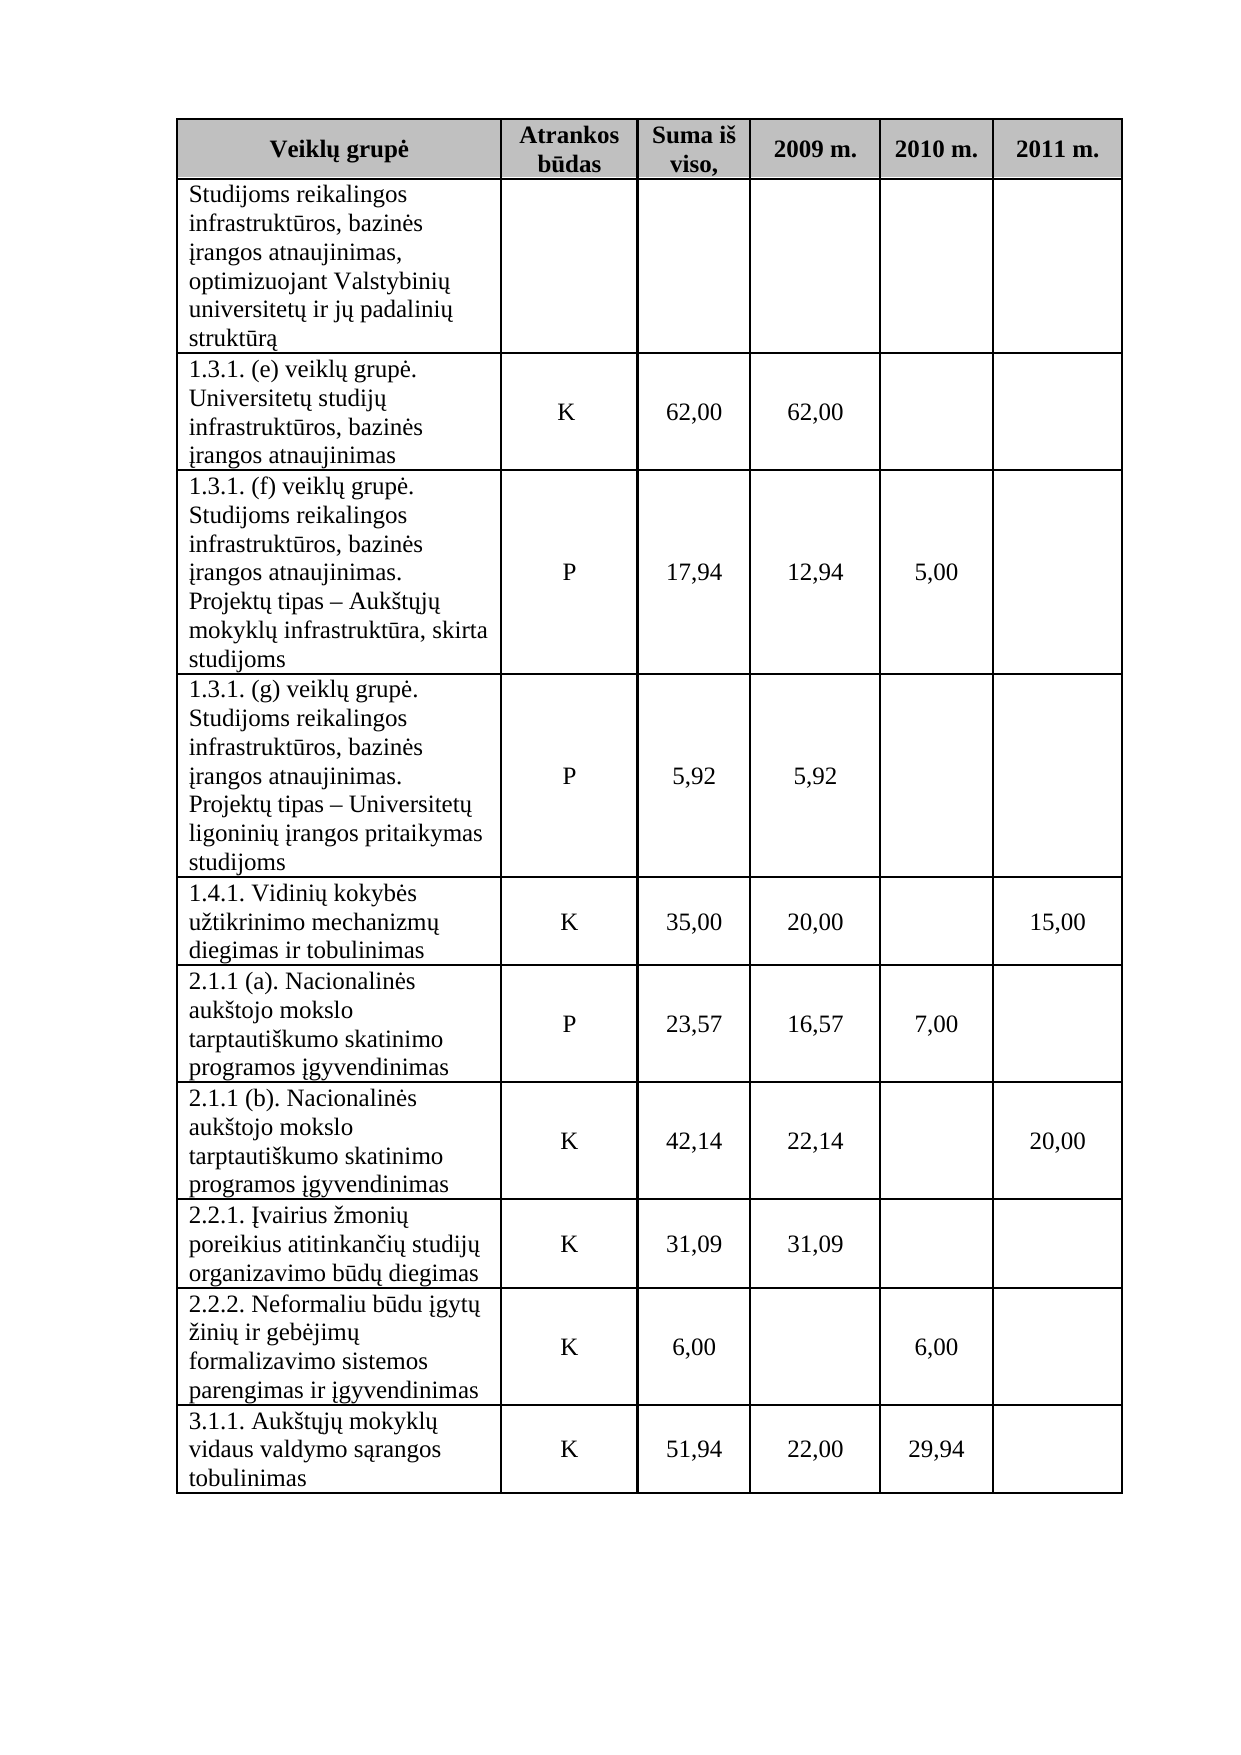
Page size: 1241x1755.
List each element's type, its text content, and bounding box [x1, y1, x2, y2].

table_cell [994, 675, 1121, 876]
table_header 2011 m. [994, 120, 1121, 177]
table_header 2010 m. [881, 120, 992, 177]
table_cell K [502, 1200, 636, 1287]
table_cell 2.2.1. Įvairius žmonių poreikius atitinkančių studijų organizavimo būdų diegimas [178, 1200, 500, 1287]
table_cell 20,00 [751, 878, 879, 964]
table_cell 2.2.2. Neformaliu būdu įgytų žinių ir gebėjimų formalizavimo sistemos parengimas ir įgyvendinimas [178, 1289, 500, 1404]
table_cell K [502, 1083, 636, 1198]
table_cell 31,09 [751, 1200, 879, 1287]
table_cell 62,00 [751, 354, 879, 469]
table_cell 6,00 [881, 1289, 992, 1404]
table_cell 1.3.1. (f) veiklų grupė. Studijoms reikalingos infrastruktūros, bazinės įrangos atnaujinimas. Projektų tipas – Aukštųjų mokyklų infrastruktūra, skirta studijoms [178, 471, 500, 672]
table_cell 1.3.1. (e) veiklų grupė. Universitetų studijų infrastruktūros, bazinės įrangos atnaujinimas [178, 354, 500, 469]
table_cell 20,00 [994, 1083, 1121, 1198]
table_cell [751, 1289, 879, 1404]
table_cell [881, 1200, 992, 1287]
table_cell P [502, 471, 636, 672]
table_cell 62,00 [639, 354, 749, 469]
table_cell [881, 1083, 992, 1198]
table_cell [994, 966, 1121, 1081]
table_cell 42,14 [639, 1083, 749, 1198]
table_cell Studijoms reikalingos infrastruktūros, bazinės įrangos atnaujinimas, optimizuojant Valstybinių universitetų ir jų padalinių struktūrą [178, 180, 500, 352]
table_cell 17,94 [639, 471, 749, 672]
table_cell [751, 180, 879, 352]
table_cell P [502, 966, 636, 1081]
table_cell 23,57 [639, 966, 749, 1081]
table_cell 5,92 [751, 675, 879, 876]
table_cell 7,00 [881, 966, 992, 1081]
table_cell [994, 354, 1121, 469]
table_cell [881, 878, 992, 964]
table_cell 31,09 [639, 1200, 749, 1287]
table_cell 1.3.1. (g) veiklų grupė. Studijoms reikalingos infrastruktūros, bazinės įrangos atnaujinimas. Projektų tipas – Universitetų ligoninių įrangos pritaikymas studijoms [178, 675, 500, 876]
table_cell [881, 675, 992, 876]
table_header Veiklų grupė [178, 120, 500, 177]
table_cell 22,14 [751, 1083, 879, 1198]
table_cell [994, 471, 1121, 672]
table_cell 12,94 [751, 471, 879, 672]
table_cell K [502, 1289, 636, 1404]
table_cell 6,00 [639, 1289, 749, 1404]
table_header 2009 m. [751, 120, 879, 177]
table_cell 3.1.1. Aukštųjų mokyklų vidaus valdymo sąrangos tobulinimas [178, 1406, 500, 1492]
table_cell K [502, 1406, 636, 1492]
table_cell P [502, 675, 636, 876]
table_cell [994, 1406, 1121, 1492]
table_cell [881, 180, 992, 352]
table_header Atrankos būdas [502, 120, 636, 177]
table_cell [502, 180, 636, 352]
table_cell 51,94 [639, 1406, 749, 1492]
table_cell [994, 1200, 1121, 1287]
table_cell 15,00 [994, 878, 1121, 964]
table_cell 2.1.1 (b). Nacionalinės aukštojo mokslo tarptautiškumo skatinimo programos įgyvendinimas [178, 1083, 500, 1198]
table_cell 16,57 [751, 966, 879, 1081]
table_cell 2.1.1 (a). Nacionalinės aukštojo mokslo tarptautiškumo skatinimo programos įgyvendinimas [178, 966, 500, 1081]
table_cell 1.4.1. Vidinių kokybės užtikrinimo mechanizmų diegimas ir tobulinimas [178, 878, 500, 964]
table_cell [639, 180, 749, 352]
table_cell 5,92 [639, 675, 749, 876]
table_cell K [502, 354, 636, 469]
table_cell [994, 180, 1121, 352]
table_header Suma iš viso, mln. Lt [639, 120, 749, 177]
table_cell [994, 1289, 1121, 1404]
table_cell 35,00 [639, 878, 749, 964]
table_cell 29,94 [881, 1406, 992, 1492]
table_cell 22,00 [751, 1406, 879, 1492]
table_cell [881, 354, 992, 469]
table_cell 5,00 [881, 471, 992, 672]
table_cell K [502, 878, 636, 964]
